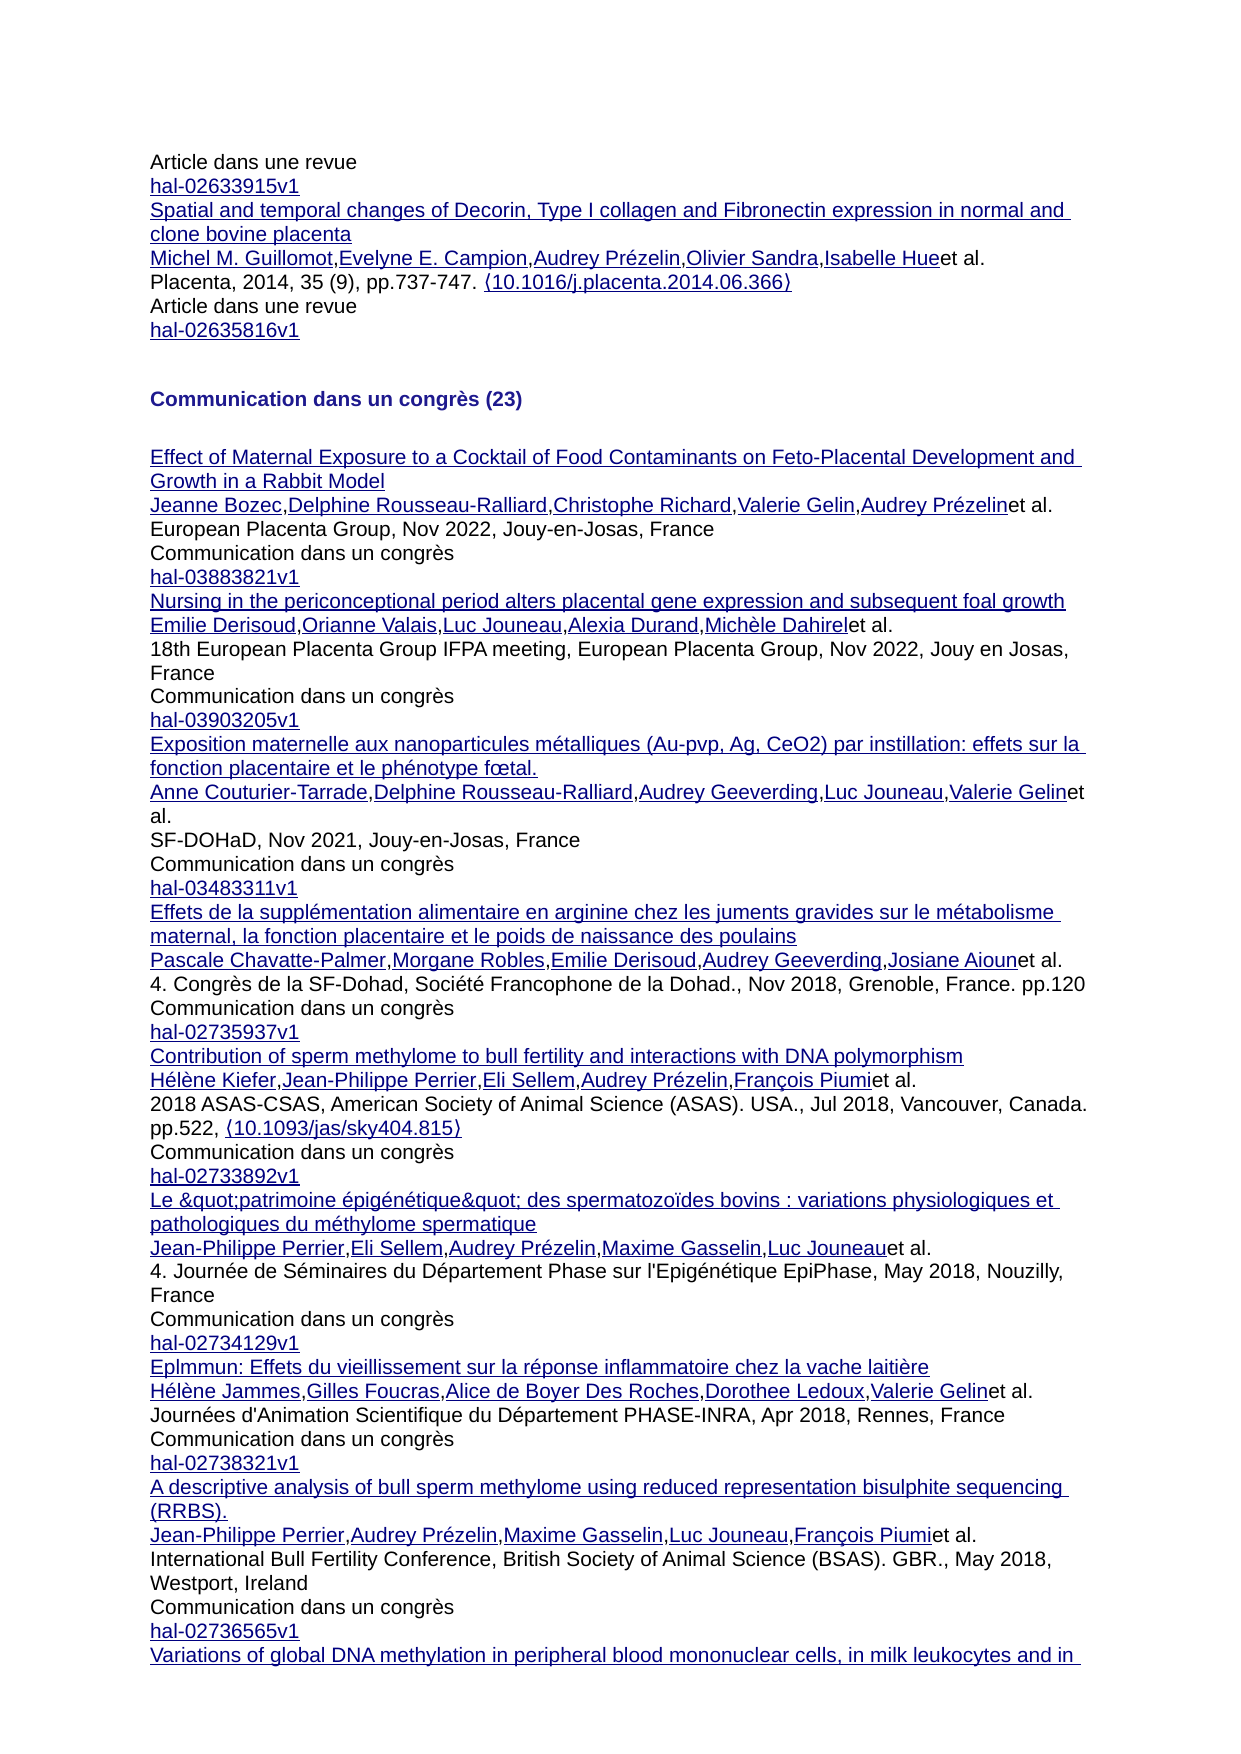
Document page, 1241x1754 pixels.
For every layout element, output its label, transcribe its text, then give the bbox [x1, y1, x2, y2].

table_cell Le &quot;patrimoine épigénétique&quot; des spermatozoïdes bovins : variations physiologiques et pathologiques du méthylome spermatique Jean-Philippe Perrier,Eli Sellem,Audrey Prézelin,Maxime Gasselin,Luc Jouneauet al. 4. Journée de Séminaires du Département Phase sur l'Epigénétique EpiPhase, May 2018, Nouzilly, France Communication dans un congrès hal-02734129v1 [150, 1188, 1090, 1355]
subtitle Communication dans un congrès (23) [150, 386, 1090, 410]
table_cell Eplmmun: Effets du vieillissement sur la réponse inflammatoire chez la vache laitière Hélène Jammes,Gilles Foucras,Alice de Boyer Des Roches,Dorothee Ledoux,Valerie Gelinet al. Journées d'Animation Scientifique du Département PHASE-INRA, Apr 2018, Rennes, France Communication dans un congrès hal-02738321v1 [150, 1355, 1090, 1475]
table_cell A descriptive analysis of bull sperm methylome using reduced representation bisulphite sequencing (RRBS). Jean-Philippe Perrier,Audrey Prézelin,Maxime Gasselin,Luc Jouneau,François Piumiet al. International Bull Fertility Conference, British Society of Animal Science (BSAS). GBR., May 2018, Westport, Ireland Communication dans un congrès hal-02736565v1 [150, 1475, 1090, 1643]
table_cell Article dans une revue hal-02633915v1 [150, 150, 1090, 198]
table_header Effect of Maternal Exposure to a Cocktail of Food Contaminants on Feto-Placental Development and Growth in a Rabbit Model Jeanne Bozec,Delphine Rousseau-Ralliard,Christophe Richard,Valerie Gelin,Audrey Prézelinet al. European Placenta Group, Nov 2022, Jouy-en-Josas, France Communication dans un congrès hal-03883821v1 [150, 445, 1090, 588]
table_cell Exposition maternelle aux nanoparticules métalliques (Au-pvp, Ag, CeO2) par instillation: effets sur la fonction placentaire et le phénotype fœtal. Anne Couturier-Tarrade,Delphine Rousseau-Ralliard,Audrey Geeverding,Luc Jouneau,Valerie Gelinet al. SF-DOHaD, Nov 2021, Jouy-en-Josas, France Communication dans un congrès hal-03483311v1 [150, 732, 1090, 900]
table_cell Spatial and temporal changes of Decorin, Type I collagen and Fibronectin expression in normal and clone bovine placenta Michel M. Guillomot,Evelyne E. Campion,Audrey Prézelin,Olivier Sandra,Isabelle Hueet al. Placenta, 2014, 35 (9), pp.737-747. ⟨10.1016/j.placenta.2014.06.366⟩ Article dans une revue hal-02635816v1 [150, 198, 1090, 342]
table_cell Contribution of sperm methylome to bull fertility and interactions with DNA polymorphism Hélène Kiefer,Jean-Philippe Perrier,Eli Sellem,Audrey Prézelin,François Piumiet al. 2018 ASAS-CSAS, American Society of Animal Science (ASAS). USA., Jul 2018, Vancouver, Canada. pp.522, ⟨10.1093/jas/sky404.815⟩ Communication dans un congrès hal-02733892v1 [150, 1044, 1090, 1187]
table_cell Effets de la supplémentation alimentaire en arginine chez les juments gravides sur le métabolisme maternal, la fonction placentaire et le poids de naissance des poulains Pascale Chavatte-Palmer,Morgane Robles,Emilie Derisoud,Audrey Geeverding,Josiane Aiounet al. 4. Congrès de la SF-Dohad, Société Francophone de la Dohad., Nov 2018, Grenoble, France. pp.120 Communication dans un congrès hal-02735937v1 [150, 900, 1090, 1044]
table_cell Variations of global DNA methylation in peripheral blood mononuclear cells, in milk leukocytes and in [150, 1643, 1090, 1667]
table_cell Nursing in the periconceptional period alters placental gene expression and subsequent foal growth Emilie Derisoud,Orianne Valais,Luc Jouneau,Alexia Durand,Michèle Dahirelet al. 18th European Placenta Group IFPA meeting, European Placenta Group, Nov 2022, Jouy en Josas, France Communication dans un congrès hal-03903205v1 [150, 589, 1090, 732]
